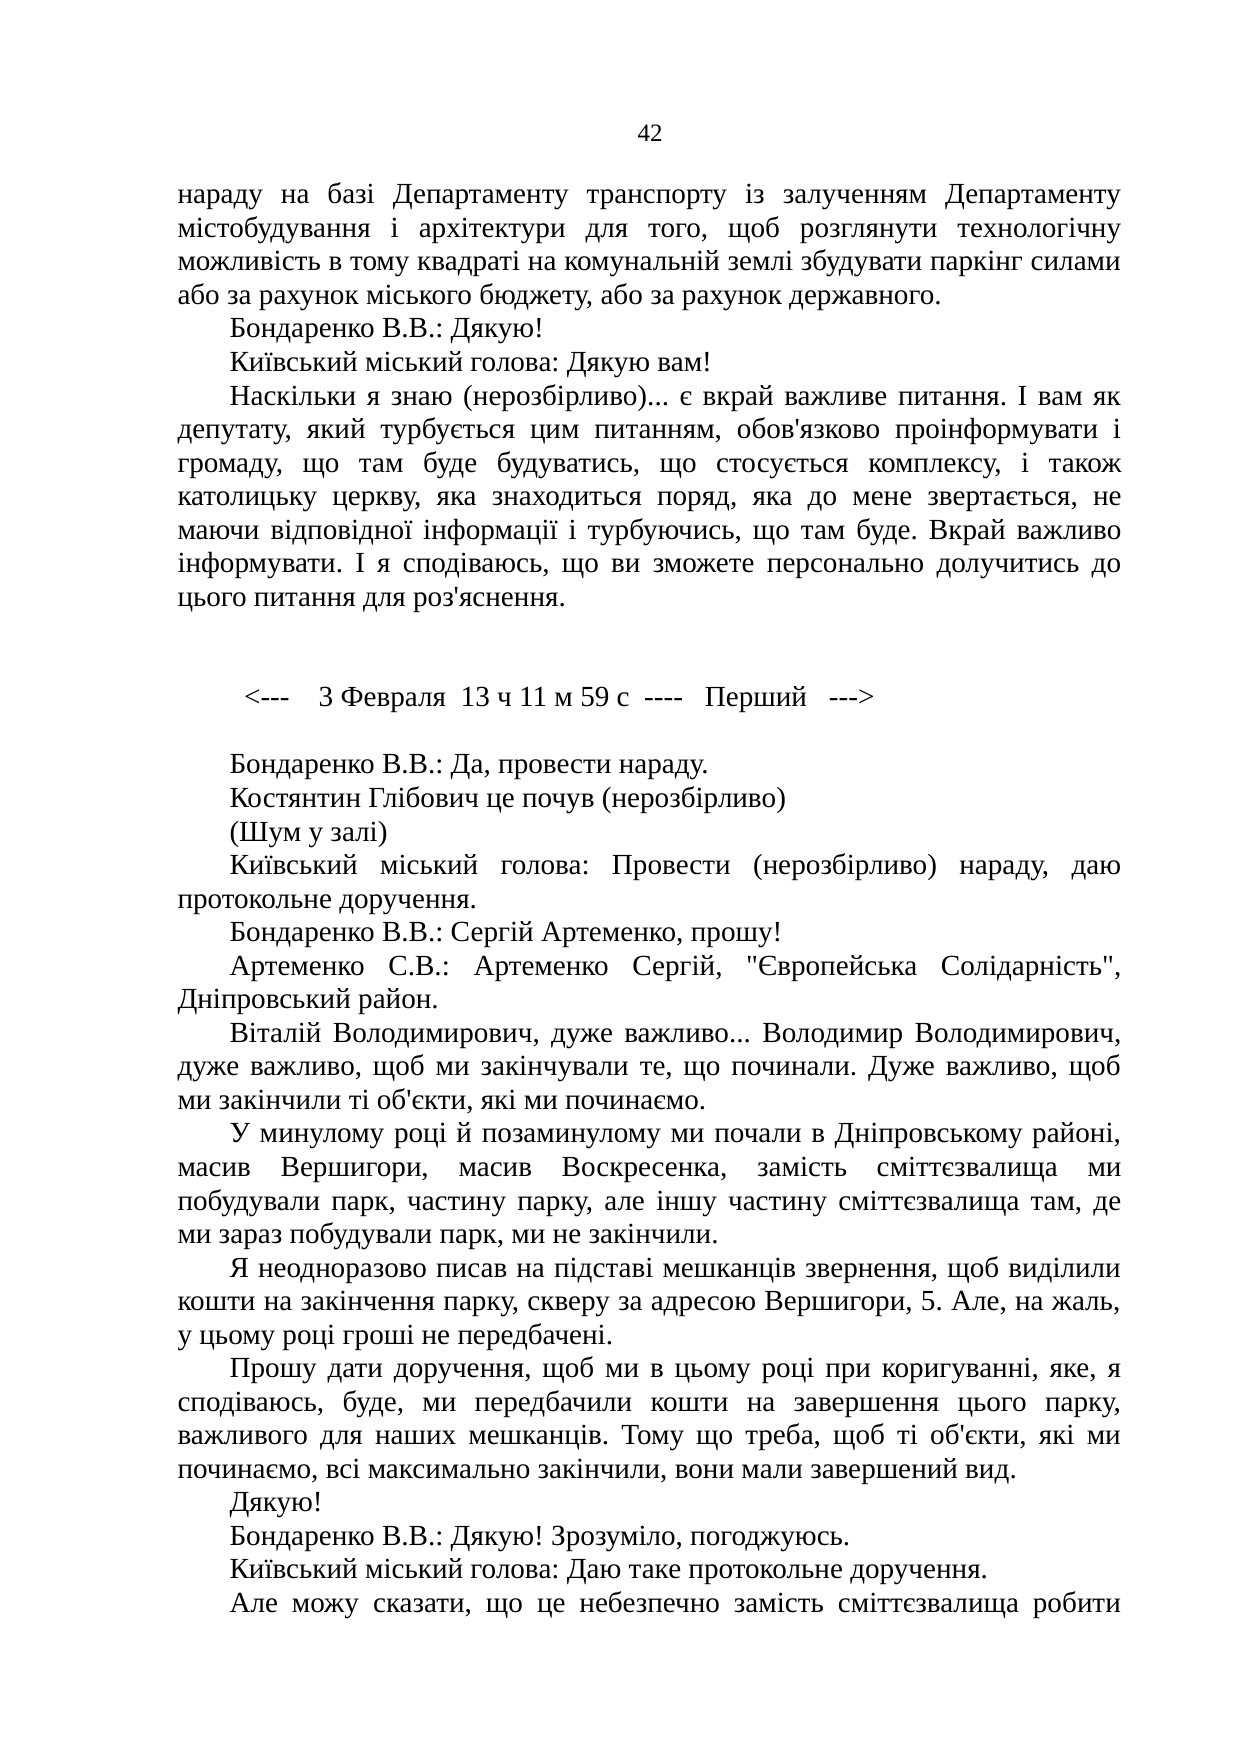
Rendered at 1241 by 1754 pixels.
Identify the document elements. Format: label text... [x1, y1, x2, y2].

text Бондаренко В.В.: Дякую! [177, 311, 1122, 344]
text Київський міський голова: Провести (нерозбірливо) нараду, даю протокольне доручення. [177, 847, 1122, 914]
text <--- 3 Февраля 13 ч 11 м 59 с ---- Перший ---> [177, 679, 1122, 713]
text Артеменко С.В.: Артеменко Сергій, "Європейська Солідарність", Дніпровський район. [177, 948, 1122, 1015]
text У минулому році й позаминулому ми почали в Дніпровському районі, масив Вершигори, масив Воскресенка, замість сміттєзвалища ми побудували парк, частину парку, але іншу частину сміттєзвалища там, де ми зараз побудували парк, ми не закінчили. [177, 1116, 1122, 1250]
text Костянтин Глібович це почув (нерозбірливо) [177, 780, 1122, 814]
text Київський міський голова: Даю таке протокольне доручення. [177, 1552, 1122, 1585]
text нараду на базі Департаменту транспорту із залученням Департаменту містобудування і архітектури для того, щоб розглянути технологічну можливість в тому квадраті на комунальній землі збудувати паркінг силами або за рахунок міського бюджету, або за рахунок державного. [177, 176, 1122, 311]
text Бондаренко В.В.: Сергій Артеменко, прошу! [177, 914, 1122, 948]
text Але можу сказати, що це небезпечно замість сміттєзвалища робити [177, 1585, 1122, 1619]
text Віталій Володимирович, дуже важливо... Володимир Володимирович, дуже важливо, щоб ми закінчували те, що починали. Дуже важливо, щоб ми закінчили ті об'єкти, які ми починаємо. [177, 1015, 1122, 1116]
text (Шум у залі) [177, 814, 1122, 847]
text Бондаренко В.В.: Дякую! Зрозуміло, погоджуюсь. [177, 1518, 1122, 1552]
text Я неодноразово писав на підставі мешканців звернення, щоб виділили кошти на закінчення парку, скверу за адресою Вершигори, 5. Але, на жаль, у цьому році гроші не передбачені. [177, 1250, 1122, 1350]
text Дякую! [177, 1484, 1122, 1518]
text Наскільки я знаю (нерозбірливо)... є вкрай важливе питання. І вам як депутату, який турбується цим питанням, обов'язково проінформувати і громаду, що там буде будуватись, що стосується комплексу, і також католицьку церкву, яка знаходиться поряд, яка до мене звертається, не маючи відповідної інформації і турбуючись, що там буде. Вкрай важливо інформувати. І я сподіваюсь, що ви зможете персонально долучитись до цього питання для роз'яснення. [177, 378, 1122, 612]
text Прошу дати доручення, щоб ми в цьому році при коригуванні, яке, я сподіваюсь, буде, ми передбачили кошти на завершення цього парку, важливого для наших мешканців. Тому що треба, щоб ті об'єкти, які ми починаємо, всі максимально закінчили, вони мали завершений вид. [177, 1350, 1122, 1484]
text Київський міський голова: Дякую вам! [177, 344, 1122, 378]
text Бондаренко В.В.: Да, провести нараду. [177, 747, 1122, 780]
